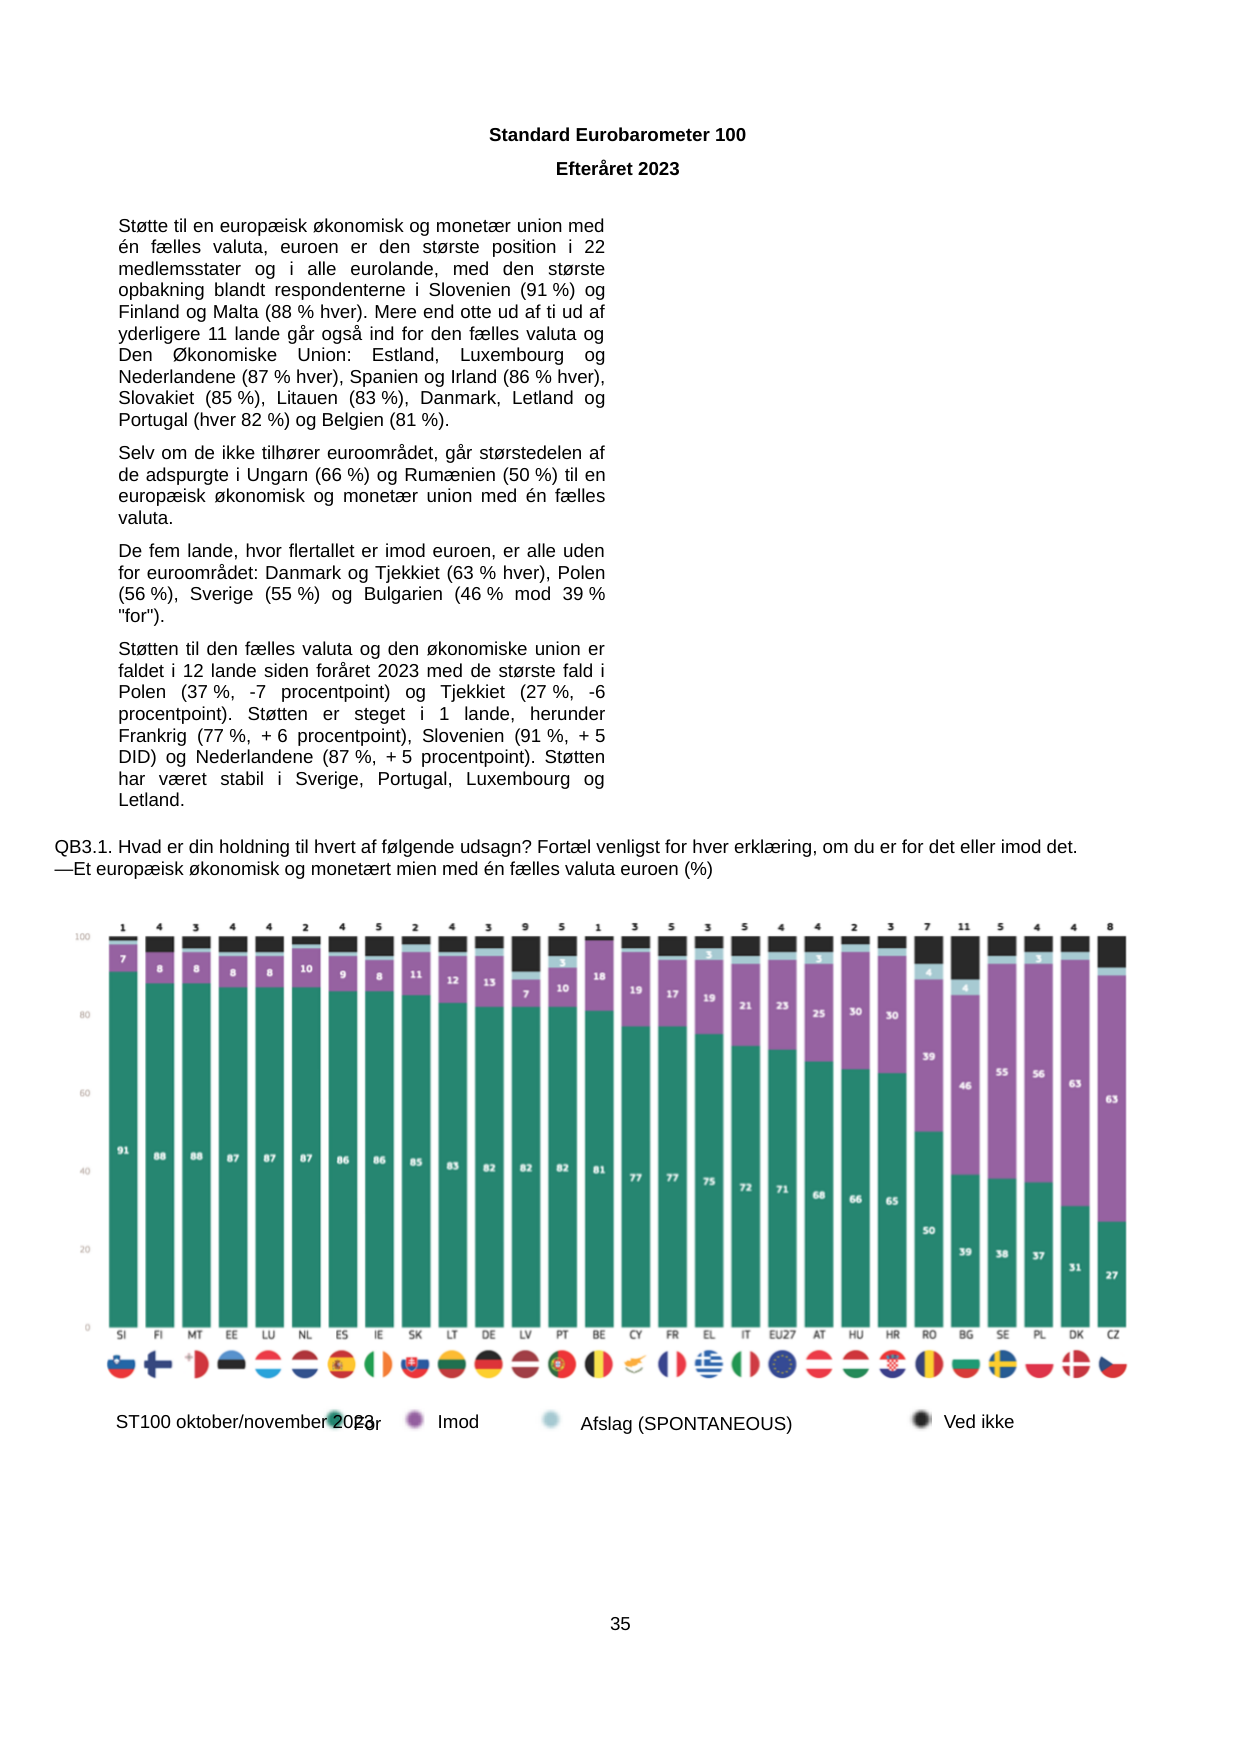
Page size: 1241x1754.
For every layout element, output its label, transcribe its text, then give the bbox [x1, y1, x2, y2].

picture [61, 921, 1132, 1382]
text De fem lande, hvor flertallet er imod euroen, er alle uden for euroområdet: Danmark og Tjekkiet (63 % hver), Polen (56 %), Sverige (55 %) og Bulgarien (46 % mod 39 % "for"). [118, 540, 605, 626]
picture [320, 1400, 932, 1437]
text Støtte til en europæisk økonomisk og monetær union med én fælles valuta, euroen er den største position i 22 medlemsstater og i alle eurolande, med den største opbakning blandt respondenterne i Slovenien (91 %) og Finland og Malta (88 % hver). Mere end otte ud af ti ud af yderligere 11 lande går også ind for den fælles valuta og Den Økonomiske Union: Estland, Luxembourg og Nederlandene (87 % hver), Spanien og Irland (86 % hver), Slovakiet (85 %), Litauen (83 %), Danmark, Letland og Portugal (hver 82 %) og Belgien (81 %). [118, 214, 605, 430]
text Selv om de ikke tilhører euroområdet, går størstedelen af de adspurgte i Ungarn (66 %) og Rumænien (50 %) til en europæisk økonomisk og monetær union med én fælles valuta. [118, 442, 605, 528]
text Støtten til den fælles valuta og den økonomiske union er faldet i 12 lande siden foråret 2023 med de største fald i Polen (37 %, -7 procentpoint) og Tjekkiet (27 %, -6 procentpoint). Støtten er steget i 1 lande, herunder Frankrig (77 %, + 6 procentpoint), Slovenien (91 %, + 5 DID) og Nederlandene (87 %, + 5 procentpoint). Støtten har været stabil i Sverige, Portugal, Luxembourg og Letland. [118, 638, 605, 811]
